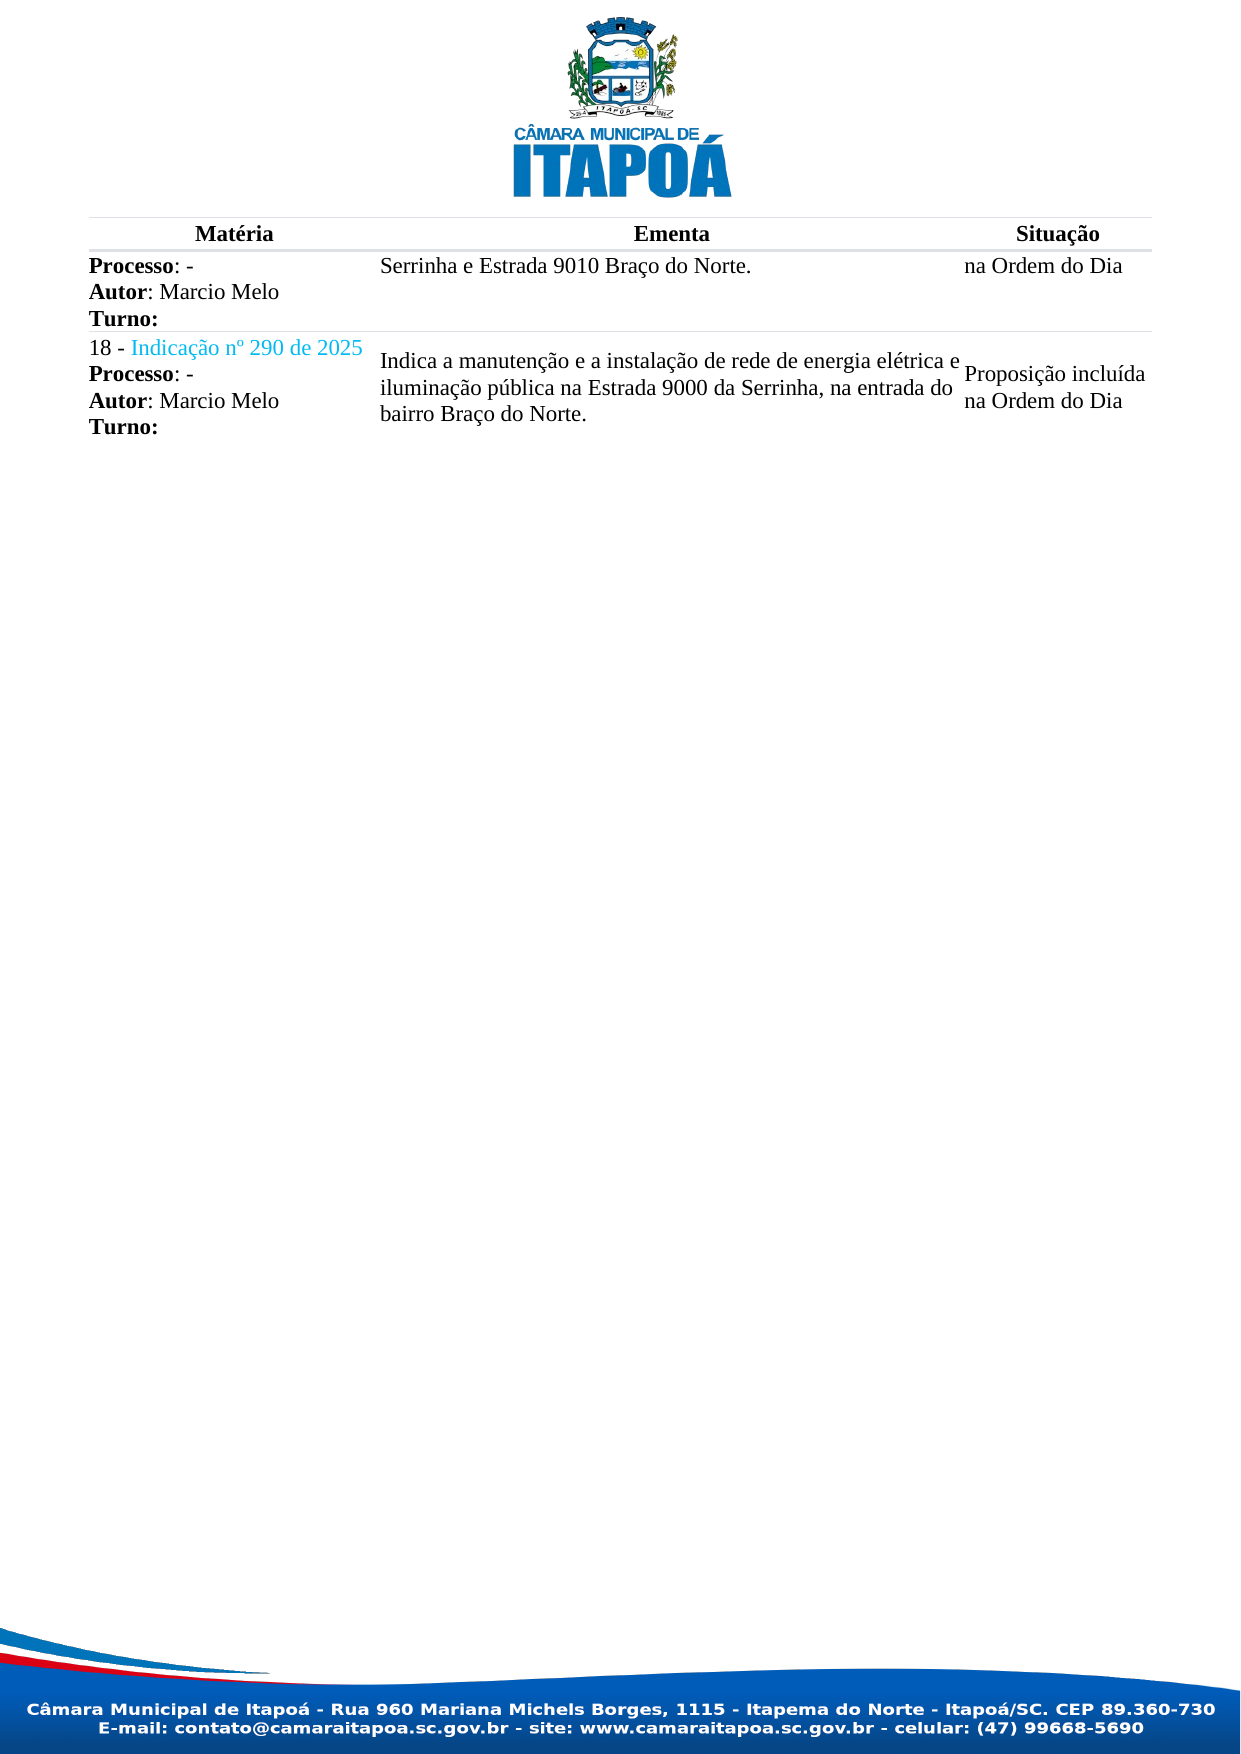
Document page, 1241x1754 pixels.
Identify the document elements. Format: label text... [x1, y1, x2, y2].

table_header Ementa [380, 218, 964, 249]
table_cell Proposição incluída na Ordem do Dia [964, 332, 1152, 439]
picture [0, 1628, 1241, 1754]
table_cell Serrinha e Estrada 9010 Braço do Norte. [380, 252, 964, 331]
table_header Matéria [89, 218, 380, 249]
table_cell na Ordem do Dia [964, 252, 1152, 331]
table_header Situação [964, 218, 1152, 249]
picture [510, 14, 734, 198]
table_cell Indica a manutenção e a instalação de rede de energia elétrica e iluminação pública na Estrada 9000 da Serrinha, na entrada do bairro Braço do Norte. [380, 332, 964, 439]
table_cell 18 - Indicação nº 290 de 2025 Processo: - Autor: Marcio Melo Turno: [89, 332, 380, 439]
table_cell Processo: - Autor: Marcio Melo Turno: [89, 252, 380, 331]
